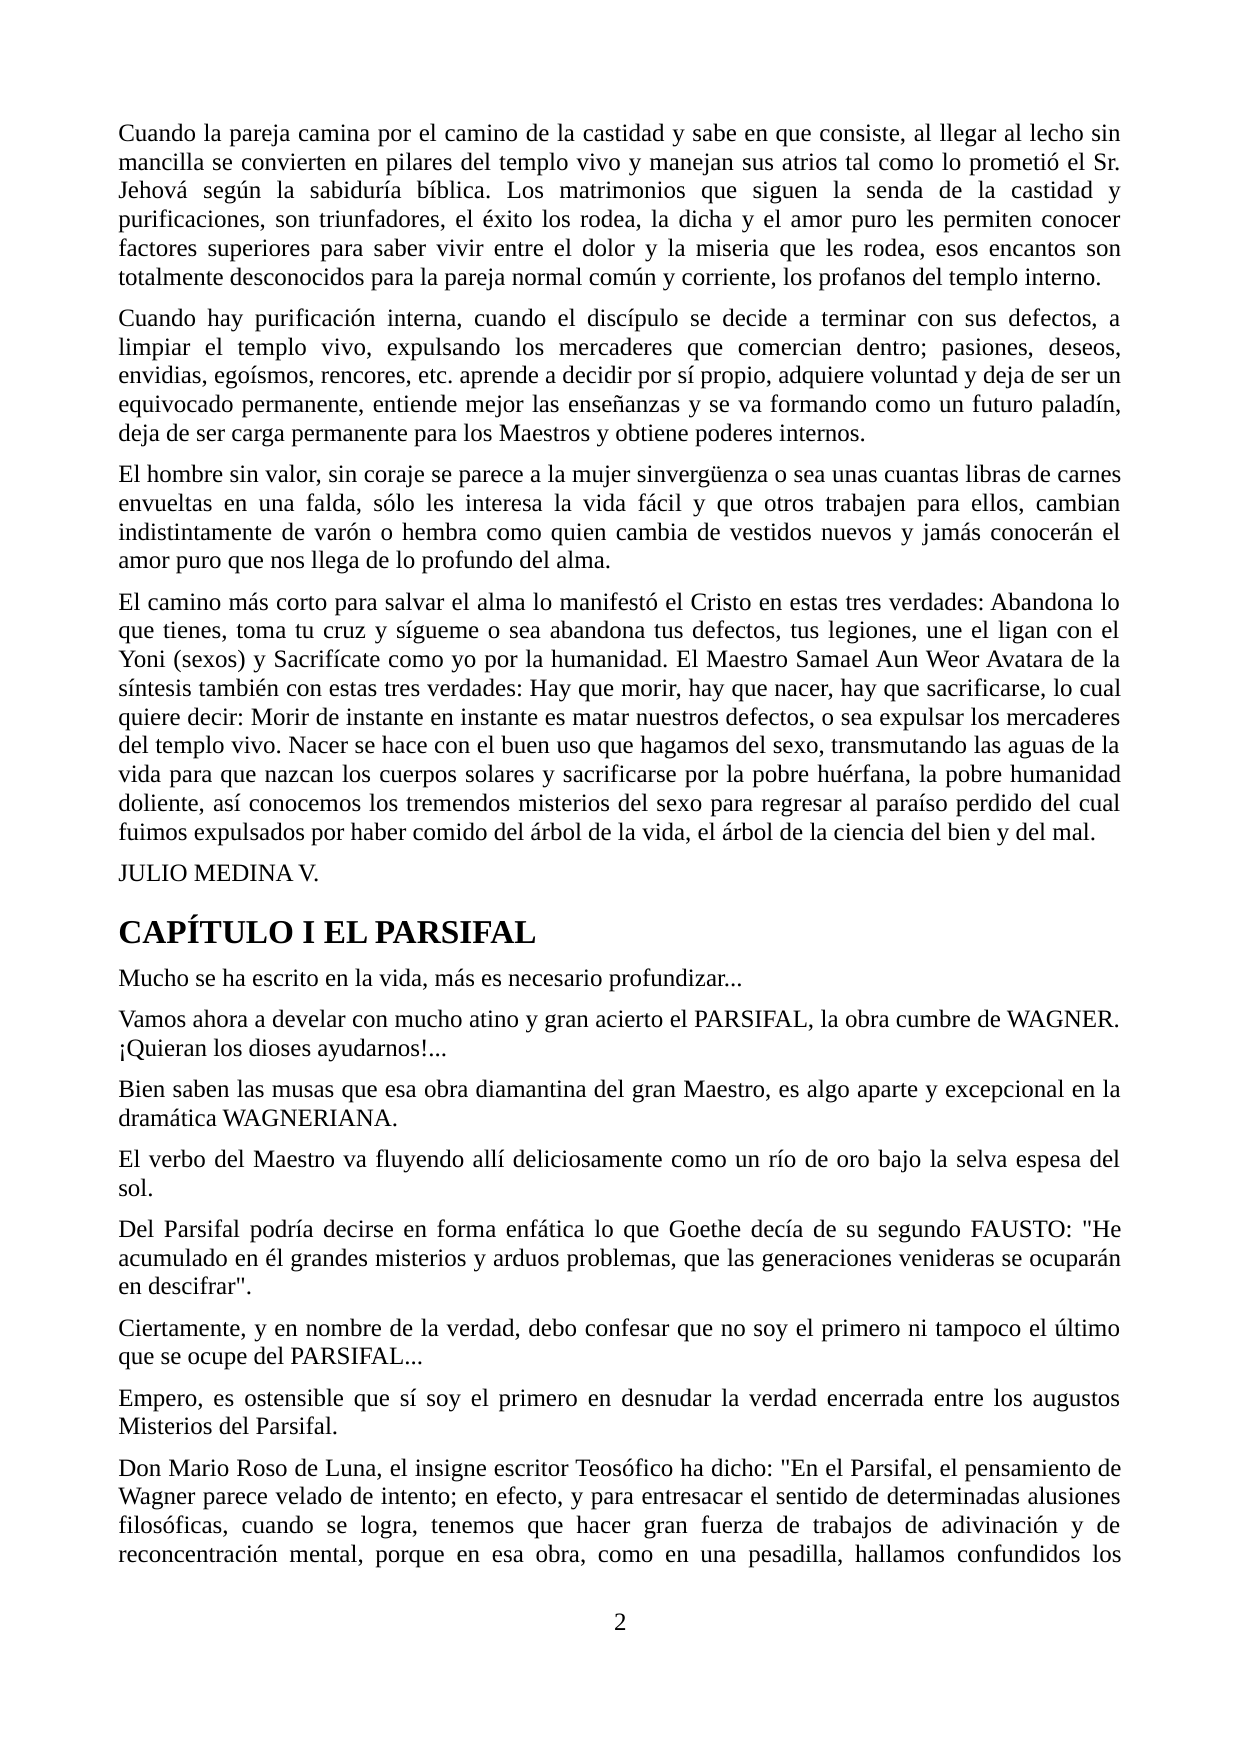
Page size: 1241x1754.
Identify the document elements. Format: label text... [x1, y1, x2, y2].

subtitle CAPÍTULO I EL PARSIFAL [118, 912, 1122, 950]
text El verbo del Maestro va fluyendo allí deliciosamente como un río de oro bajo la selva espesa del sol. [118, 1144, 1122, 1201]
text El hombre sin valor, sin coraje se parece a la mujer sinvergüenza o sea unas cuantas libras de carnes envueltas en una falda, sólo les interesa la vida fácil y que otros trabajen para ellos, cambian indistintamente de varón o hembra como quien cambia de vestidos nuevos y jamás conocerán el amor puro que nos llega de lo profundo del alma. [118, 459, 1122, 574]
text Ciertamente, y en nombre de la verdad, debo confesar que no soy el primero ni tampoco el último que se ocupe del PARSIFAL... [118, 1313, 1122, 1370]
text Cuando la pareja camina por el camino de la castidad y sabe en que consiste, al llegar al lecho sin mancilla se convierten en pilares del templo vivo y manejan sus atrios tal como lo prometió el Sr. Jehová según la sabiduría bíblica. Los matrimonios que siguen la senda de la castidad y purificaciones, son triunfadores, el éxito los rodea, la dicha y el amor puro les permiten conocer factores superiores para saber vivir entre el dolor y la miseria que les rodea, esos encantos son totalmente desconocidos para la pareja normal común y corriente, los profanos del templo interno. [118, 118, 1122, 291]
text Del Parsifal podría decirse en forma enfática lo que Goethe decía de su segundo FAUSTO: "He acumulado en él grandes misterios y arduos problemas, que las generaciones venideras se ocuparán en descifrar". [118, 1214, 1122, 1300]
text Cuando hay purificación interna, cuando el discípulo se decide a terminar con sus defectos, a limpiar el templo vivo, expulsando los mercaderes que comercian dentro; pasiones, deseos, envidias, egoísmos, rencores, etc. aprende a decidir por sí propio, adquiere voluntad y deja de ser un equivocado permanente, entiende mejor las enseñanzas y se va formando como un futuro paladín, deja de ser carga permanente para los Maestros y obtiene poderes internos. [118, 303, 1122, 447]
text JULIO MEDINA V. [118, 858, 1122, 887]
text Don Mario Roso de Luna, el insigne escritor Teosófico ha dicho: "En el Parsifal, el pensamiento de Wagner parece velado de intento; en efecto, y para entresacar el sentido de determinadas alusiones filosóficas, cuando se logra, tenemos que hacer gran fuerza de trabajos de adivinación y de reconcentración mental, porque en esa obra, como en una pesadilla, hallamos confundidos los [118, 1453, 1122, 1568]
text Empero, es ostensible que sí soy el primero en desnudar la verdad encerrada entre los augustos Misterios del Parsifal. [118, 1383, 1122, 1440]
text El camino más corto para salvar el alma lo manifestó el Cristo en estas tres verdades: Abandona lo que tienes, toma tu cruz y sígueme o sea abandona tus defectos, tus legiones, une el ligan con el Yoni (sexos) y Sacrifícate como yo por la humanidad. El Maestro Samael Aun Weor Avatara de la síntesis también con estas tres verdades: Hay que morir, hay que nacer, hay que sacrificarse, lo cual quiere decir: Morir de instante en instante es matar nuestros defectos, o sea expulsar los mercaderes del templo vivo. Nacer se hace con el buen uso que hagamos del sexo, transmutando las aguas de la vida para que nazcan los cuerpos solares y sacrificarse por la pobre huérfana, la pobre humanidad doliente, así conocemos los tremendos misterios del sexo para regresar al paraíso perdido del cual fuimos expulsados por haber comido del árbol de la vida, el árbol de la ciencia del bien y del mal. [118, 587, 1122, 846]
text Mucho se ha escrito en la vida, más es necesario profundizar... [118, 963, 1122, 991]
text Bien saben las musas que esa obra diamantina del gran Maestro, es algo aparte y excepcional en la dramática WAGNERIANA. [118, 1074, 1122, 1131]
text Vamos ahora a develar con mucho atino y gran acierto el PARSIFAL, la obra cumbre de WAGNER. ¡Quieran los dioses ayudarnos!... [118, 1004, 1122, 1061]
